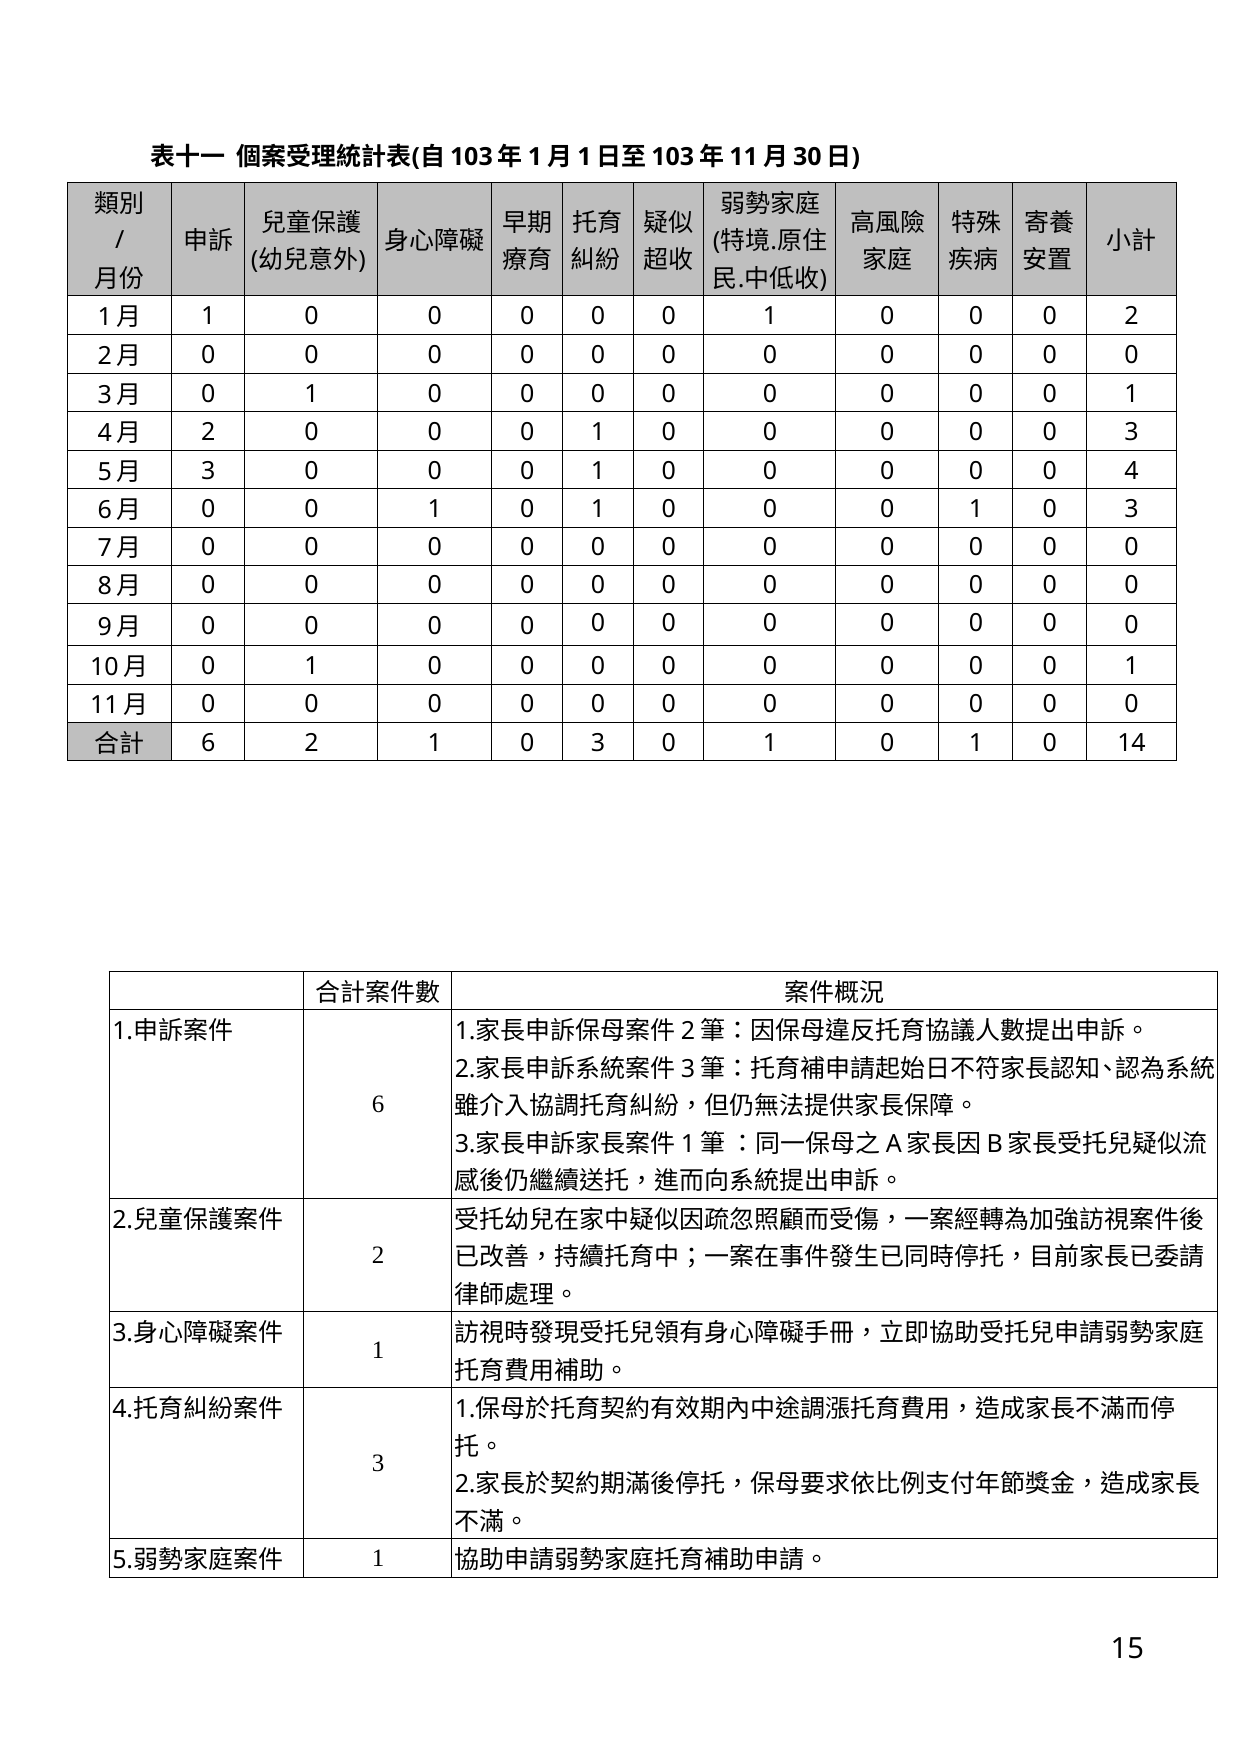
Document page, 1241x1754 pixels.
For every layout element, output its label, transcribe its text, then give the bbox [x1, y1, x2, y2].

table_cell 0 [1013, 685, 1086, 722]
table_cell 2 [1087, 296, 1176, 334]
table_cell 0 [939, 374, 1012, 411]
table_cell 0 [704, 489, 835, 527]
table_cell 0 [1013, 335, 1086, 372]
table_cell 0 [1087, 566, 1176, 603]
table_cell 6 [304, 1010, 451, 1198]
table_cell 1 [704, 723, 835, 760]
table_cell 0 [492, 528, 562, 565]
table_header 弱勢家庭 (特境.原住民.中低收) [704, 183, 835, 295]
table_cell 3.身心障礙案件 [110, 1312, 303, 1387]
table_cell 0 [704, 646, 835, 684]
table_cell 0 [245, 685, 377, 722]
table_cell 0 [1087, 604, 1176, 645]
table_cell 0 [563, 685, 633, 722]
table_cell 0 [704, 451, 835, 488]
table_cell 2月 [68, 335, 171, 372]
table_cell 受托幼兒在家中疑似因疏忽照顧而受傷，一案經轉為加強訪視案件後已改善，持續托育中；一案在事件發生已同時停托，目前家長已委請律師處理。 [452, 1199, 1217, 1311]
table_cell 0 [378, 604, 491, 645]
table_cell 8月 [68, 566, 171, 603]
table_cell 0 [704, 604, 835, 645]
table_cell 0 [1013, 451, 1086, 488]
table_cell 3 [172, 451, 244, 488]
table_cell 0 [245, 335, 377, 372]
table_cell 0 [1087, 685, 1176, 722]
table_cell 0 [836, 335, 938, 372]
table_cell 0 [634, 335, 703, 372]
table_cell 0 [492, 646, 562, 684]
table_cell 合計 [68, 723, 171, 760]
table_cell 1.申訴案件 [110, 1010, 303, 1198]
table_cell 0 [1013, 528, 1086, 565]
table_cell 3月 [68, 374, 171, 411]
table_cell 2 [245, 723, 377, 760]
table_header 合計案件數 [304, 972, 451, 1009]
table_header 寄養安置 [1013, 183, 1086, 295]
table_cell 1.保母於托育契約有效期內中途調漲托育費用，造成家長不滿而停托。 2.家長於契約期滿後停托，保母要求依比例支付年節獎金，造成家長不滿。 [452, 1388, 1217, 1538]
table_cell 0 [378, 566, 491, 603]
table_cell 0 [492, 604, 562, 645]
table_cell 3 [563, 723, 633, 760]
table_header 申訴 [172, 183, 244, 295]
table_cell 0 [172, 374, 244, 411]
table_cell 6月 [68, 489, 171, 527]
table_cell 0 [634, 412, 703, 449]
table_cell 0 [563, 566, 633, 603]
table_cell 1 [939, 489, 1012, 527]
table_header 疑似超收 [634, 183, 703, 295]
table_cell 1 [378, 723, 491, 760]
table_cell 1.家長申訴保母案件2筆：因保母違反托育協議人數提出申訴。 2.家長申訴系統案件3筆：托育補申請起始日不符家長認知、認為系統雖介入協調托育糾紛，但仍無法提供家長保障。 3.家長申訴家長案件1筆 ：同一保母之A家長因B家長受托兒疑似流感後仍繼續送托，進而向系統提出申訴。 [452, 1010, 1217, 1198]
table_cell 5月 [68, 451, 171, 488]
table_cell 0 [563, 296, 633, 334]
table_cell 訪視時發現受托兒領有身心障礙手冊，立即協助受托兒申請弱勢家庭托育費用補助。 [452, 1312, 1217, 1387]
table_cell 0 [1013, 374, 1086, 411]
table_cell 3 [1087, 489, 1176, 527]
table_header 托育糾紛 [563, 183, 633, 295]
table_cell 11月 [68, 685, 171, 722]
table_cell 0 [563, 528, 633, 565]
table_cell 2 [172, 412, 244, 449]
table_cell 0 [378, 451, 491, 488]
table_cell 1 [245, 374, 377, 411]
table_cell 0 [172, 489, 244, 527]
table_cell 0 [704, 412, 835, 449]
table_cell 2.兒童保護案件 [110, 1199, 303, 1311]
table_cell 4.托育糾紛案件 [110, 1388, 303, 1538]
table_cell 4 [1087, 451, 1176, 488]
table_cell 0 [245, 451, 377, 488]
table_cell 0 [939, 566, 1012, 603]
table_header 早期療育 [492, 183, 562, 295]
table_header 身心障礙 [378, 183, 491, 295]
table_header [110, 972, 303, 1009]
table_cell 0 [1087, 335, 1176, 372]
table_cell 0 [492, 489, 562, 527]
table_cell 1 [304, 1312, 451, 1387]
table_cell 0 [492, 374, 562, 411]
table_cell 0 [836, 604, 938, 645]
table_cell 1 [304, 1539, 451, 1577]
table_cell 0 [836, 489, 938, 527]
table_cell 1 [1087, 646, 1176, 684]
table_cell 0 [378, 374, 491, 411]
table_cell 0 [634, 723, 703, 760]
table_cell 0 [172, 335, 244, 372]
table_cell 0 [378, 528, 491, 565]
table_cell 0 [492, 296, 562, 334]
table_cell 0 [704, 374, 835, 411]
table_cell 0 [704, 685, 835, 722]
table_cell 1 [939, 723, 1012, 760]
table_cell 0 [939, 685, 1012, 722]
table_cell 1 [704, 296, 835, 334]
table_cell 1 [563, 412, 633, 449]
table_cell 0 [1087, 528, 1176, 565]
table_cell 1 [378, 489, 491, 527]
table_cell 10月 [68, 646, 171, 684]
table_cell 0 [492, 566, 562, 603]
table_cell 0 [634, 489, 703, 527]
table_cell 0 [704, 335, 835, 372]
table_header 案件概況 [452, 972, 1217, 1009]
table_cell 0 [836, 296, 938, 334]
table_cell 0 [836, 412, 938, 449]
table_cell 0 [939, 335, 1012, 372]
table_cell 5.弱勢家庭案件 [110, 1539, 303, 1577]
table_cell 0 [172, 566, 244, 603]
table_cell 0 [245, 566, 377, 603]
table_cell 0 [1013, 723, 1086, 760]
table_cell 0 [492, 685, 562, 722]
table_cell 0 [563, 335, 633, 372]
table_cell 14 [1087, 723, 1176, 760]
table_header 高風險家庭 [836, 183, 938, 295]
table_cell 0 [836, 374, 938, 411]
table_cell 0 [634, 528, 703, 565]
table_cell 0 [836, 451, 938, 488]
table_cell 0 [378, 296, 491, 334]
table_cell 6 [172, 723, 244, 760]
table_cell 協助申請弱勢家庭托育補助申請。 [452, 1539, 1217, 1577]
table_cell 0 [172, 528, 244, 565]
table_cell 0 [492, 412, 562, 449]
table_cell 0 [634, 374, 703, 411]
table_cell 1月 [68, 296, 171, 334]
table_cell 0 [172, 685, 244, 722]
table_cell 9月 [68, 604, 171, 645]
table_cell 0 [172, 604, 244, 645]
table_cell 0 [704, 528, 835, 565]
table_cell 0 [836, 646, 938, 684]
table_cell 0 [634, 566, 703, 603]
table_cell 0 [245, 412, 377, 449]
table_cell 0 [1013, 412, 1086, 449]
table_cell 0 [634, 685, 703, 722]
table_header 類別 / 月份 [68, 183, 171, 295]
table_cell 0 [634, 451, 703, 488]
table_cell 0 [378, 646, 491, 684]
table_cell 0 [836, 723, 938, 760]
table_cell 0 [836, 566, 938, 603]
table_cell 0 [836, 528, 938, 565]
table_cell 0 [634, 604, 703, 645]
table_cell 0 [1013, 296, 1086, 334]
table_cell 0 [492, 451, 562, 488]
table_cell 0 [939, 646, 1012, 684]
table_cell 1 [245, 646, 377, 684]
table_cell 0 [634, 646, 703, 684]
table_cell 0 [245, 296, 377, 334]
table_cell 0 [836, 685, 938, 722]
table_cell 2 [304, 1199, 451, 1311]
table_cell 0 [563, 374, 633, 411]
table_cell 0 [245, 604, 377, 645]
table_cell 1 [563, 451, 633, 488]
table_cell 0 [1013, 566, 1086, 603]
table_cell 0 [1013, 646, 1086, 684]
table_cell 3 [1087, 412, 1176, 449]
table_cell 4月 [68, 412, 171, 449]
table_cell 0 [378, 335, 491, 372]
table_cell 1 [172, 296, 244, 334]
table_cell 0 [492, 723, 562, 760]
table_cell 0 [1013, 489, 1086, 527]
table_cell 0 [704, 566, 835, 603]
text 表十一 個案受理統計表(自103年1月1日至103年11月30日) [150, 136, 1144, 172]
table_cell 3 [304, 1388, 451, 1538]
table_cell 1 [563, 489, 633, 527]
table_cell 0 [563, 646, 633, 684]
table_cell 0 [939, 451, 1012, 488]
table_header 小計 [1087, 183, 1176, 295]
table_cell 0 [245, 528, 377, 565]
table_cell 0 [563, 604, 633, 645]
table_cell 0 [245, 489, 377, 527]
table_cell 0 [378, 412, 491, 449]
table_cell 0 [634, 296, 703, 334]
table_cell 0 [492, 335, 562, 372]
table_cell 0 [172, 646, 244, 684]
table_cell 0 [939, 528, 1012, 565]
table_cell 7月 [68, 528, 171, 565]
table_header 兒童保護 (幼兒意外) [245, 183, 377, 295]
table_cell 0 [1013, 604, 1086, 645]
table_cell 0 [939, 604, 1012, 645]
table_cell 0 [939, 296, 1012, 334]
table_cell 0 [378, 685, 491, 722]
table_cell 0 [939, 412, 1012, 449]
table_header 特殊疾病 [939, 183, 1012, 295]
table_cell 1 [1087, 374, 1176, 411]
